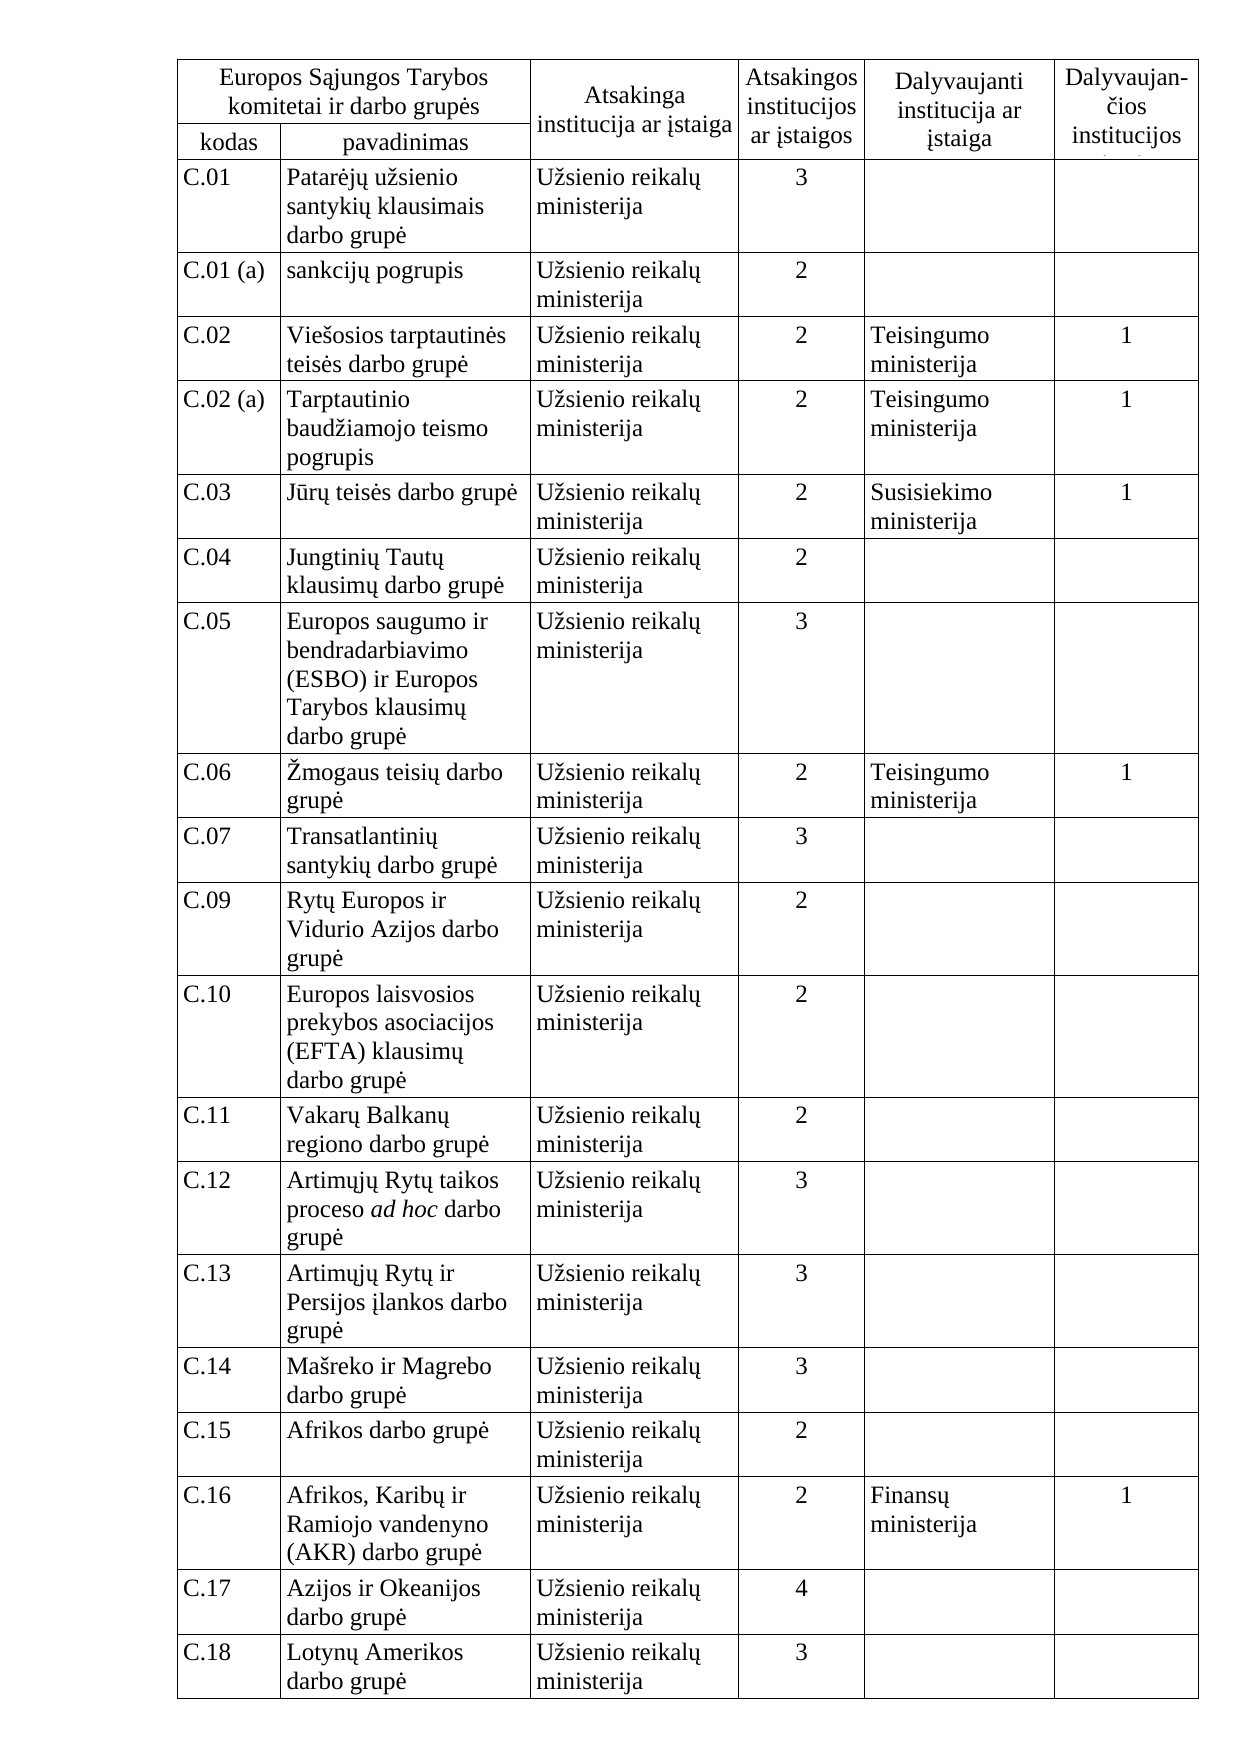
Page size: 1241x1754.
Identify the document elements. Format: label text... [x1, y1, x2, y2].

table_cell Afrikos darbo grupė [281, 1413, 530, 1476]
table_cell [865, 1413, 1054, 1476]
table_cell [865, 603, 1054, 753]
table_header Atsakingos institucijos ar įstaigos atstovų skaičius [739, 60, 864, 158]
table_cell Vakarų Balkanų regiono darbo grupė [281, 1098, 530, 1161]
table_cell C.16 [178, 1477, 280, 1569]
table_cell Užsienio reikalų ministerija [531, 1570, 738, 1633]
table_cell [1055, 160, 1198, 252]
table_cell Užsienio reikalų ministerija [531, 539, 738, 602]
table_cell [1055, 253, 1198, 316]
table_cell Žmogaus teisių darbo grupė [281, 754, 530, 817]
table_cell kodas [178, 124, 280, 158]
table_cell 3 [739, 160, 864, 252]
table_header Atsakinga institucija ar įstaiga [531, 60, 738, 158]
table_cell 2 [739, 539, 864, 602]
table_cell Jūrų teisės darbo grupė [281, 475, 530, 538]
table_cell 3 [739, 1255, 864, 1347]
table_cell Tarptautinio baudžiamojo teismo pogrupis [281, 381, 530, 473]
table_cell Užsienio reikalų ministerija [531, 1255, 738, 1347]
table_cell Europos saugumo ir bendradarbiavimo (ESBO) ir Europos Tarybos klausimų darbo grupė [281, 603, 530, 753]
table_cell Transatlantinių santykių darbo grupė [281, 818, 530, 882]
table_cell 1 [1055, 754, 1198, 817]
table_cell Užsienio reikalų ministerija [531, 1477, 738, 1569]
table_cell [865, 1255, 1054, 1347]
table_cell Užsienio reikalų ministerija [531, 160, 738, 252]
table_cell 2 [739, 1413, 864, 1476]
table_cell [865, 1162, 1054, 1254]
table_cell pavadinimas [281, 124, 530, 158]
table_cell Užsienio reikalų ministerija [531, 317, 738, 380]
table_header Dalyvaujan-čios institucijos ar įstaigos atstovų skaičius [1055, 60, 1198, 158]
table_cell Azijos ir Okeanijos darbo grupė [281, 1570, 530, 1633]
table_cell [865, 883, 1054, 975]
table_cell C.10 [178, 976, 280, 1097]
table_cell Užsienio reikalų ministerija [531, 1348, 738, 1412]
table_cell Užsienio reikalų ministerija [531, 883, 738, 975]
table_cell Europos laisvosios prekybos asociacijos (EFTA) klausimų darbo grupė [281, 976, 530, 1097]
table_cell [865, 1635, 1054, 1698]
table_cell Užsienio reikalų ministerija [531, 253, 738, 316]
table_cell C.02 (a) [178, 381, 280, 473]
table_cell 1 [1055, 1477, 1198, 1569]
table_header Europos Sąjungos Tarybos komitetai ir darbo grupės [178, 60, 530, 123]
table_cell Teisingumo ministerija [865, 381, 1054, 473]
table_cell C.03 [178, 475, 280, 538]
table_cell [865, 1348, 1054, 1412]
table_cell C.18 [178, 1635, 280, 1698]
table_cell Užsienio reikalų ministerija [531, 1635, 738, 1698]
table_cell 2 [739, 317, 864, 380]
table_cell [865, 1098, 1054, 1161]
table_cell 1 [1055, 381, 1198, 473]
table_cell Užsienio reikalų ministerija [531, 1098, 738, 1161]
table_cell C.07 [178, 818, 280, 882]
table_cell 3 [739, 1162, 864, 1254]
table_cell [1055, 1413, 1198, 1476]
table_cell C.14 [178, 1348, 280, 1412]
table_header Dalyvaujanti institucija ar įstaiga [865, 60, 1054, 158]
table_cell 2 [739, 1477, 864, 1569]
table_cell Susisiekimo ministerija [865, 475, 1054, 538]
table_cell 1 [1055, 317, 1198, 380]
table_cell [865, 253, 1054, 316]
table_cell [1055, 976, 1198, 1097]
table_cell [1055, 1255, 1198, 1347]
table_cell Užsienio reikalų ministerija [531, 754, 738, 817]
table_cell Jungtinių Tautų klausimų darbo grupė [281, 539, 530, 602]
table_cell Užsienio reikalų ministerija [531, 976, 738, 1097]
table_cell C.01 [178, 160, 280, 252]
table_cell [1055, 1348, 1198, 1412]
table_cell Užsienio reikalų ministerija [531, 1413, 738, 1476]
table_cell [865, 160, 1054, 252]
table_cell Teisingumo ministerija [865, 317, 1054, 380]
table_cell C.09 [178, 883, 280, 975]
table_cell C.17 [178, 1570, 280, 1633]
table_cell sankcijų pogrupis [281, 253, 530, 316]
table_cell [865, 1570, 1054, 1633]
table_cell Rytų Europos ir Vidurio Azijos darbo grupė [281, 883, 530, 975]
table_cell [1055, 883, 1198, 975]
table_cell 2 [739, 381, 864, 473]
table_cell 3 [739, 818, 864, 882]
table_cell Finansų ministerija [865, 1477, 1054, 1569]
table_cell C.05 [178, 603, 280, 753]
table_cell [865, 539, 1054, 602]
table_cell 3 [739, 1348, 864, 1412]
table_cell [1055, 1098, 1198, 1161]
table_cell C.12 [178, 1162, 280, 1254]
table_cell [865, 976, 1054, 1097]
table_cell 2 [739, 976, 864, 1097]
table_cell 2 [739, 1098, 864, 1161]
table_cell Artimųjų Rytų taikos proceso ad hoc darbo grupė [281, 1162, 530, 1254]
table_cell C.04 [178, 539, 280, 602]
table_cell Mašreko ir Magrebo darbo grupė [281, 1348, 530, 1412]
table_cell [1055, 1570, 1198, 1633]
table_cell Užsienio reikalų ministerija [531, 475, 738, 538]
table_cell 3 [739, 1635, 864, 1698]
table_cell Užsienio reikalų ministerija [531, 818, 738, 882]
table_cell Užsienio reikalų ministerija [531, 381, 738, 473]
table_cell 2 [739, 475, 864, 538]
table_cell Lotynų Amerikos darbo grupė [281, 1635, 530, 1698]
table_cell Teisingumo ministerija [865, 754, 1054, 817]
table_cell Užsienio reikalų ministerija [531, 1162, 738, 1254]
table_cell Viešosios tarptautinės teisės darbo grupė [281, 317, 530, 380]
table_cell [1055, 818, 1198, 882]
table_cell [1055, 1162, 1198, 1254]
table_cell C.15 [178, 1413, 280, 1476]
table_cell C.06 [178, 754, 280, 817]
table_cell 4 [739, 1570, 864, 1633]
table_cell Patarėjų užsienio santykių klausimais darbo grupė [281, 160, 530, 252]
table_cell C.02 [178, 317, 280, 380]
table_cell 2 [739, 754, 864, 817]
table_cell Artimųjų Rytų ir Persijos įlankos darbo grupė [281, 1255, 530, 1347]
table_cell 3 [739, 603, 864, 753]
table_cell [1055, 603, 1198, 753]
table_cell [865, 818, 1054, 882]
table_cell C.01 (a) [178, 253, 280, 316]
table_cell 1 [1055, 475, 1198, 538]
table_cell Užsienio reikalų ministerija [531, 603, 738, 753]
table_cell 2 [739, 253, 864, 316]
table_cell C.11 [178, 1098, 280, 1161]
table_cell C.13 [178, 1255, 280, 1347]
table_cell 2 [739, 883, 864, 975]
table_cell Afrikos, Karibų ir Ramiojo vandenyno (AKR) darbo grupė [281, 1477, 530, 1569]
table_cell [1055, 539, 1198, 602]
table_cell [1055, 1635, 1198, 1698]
